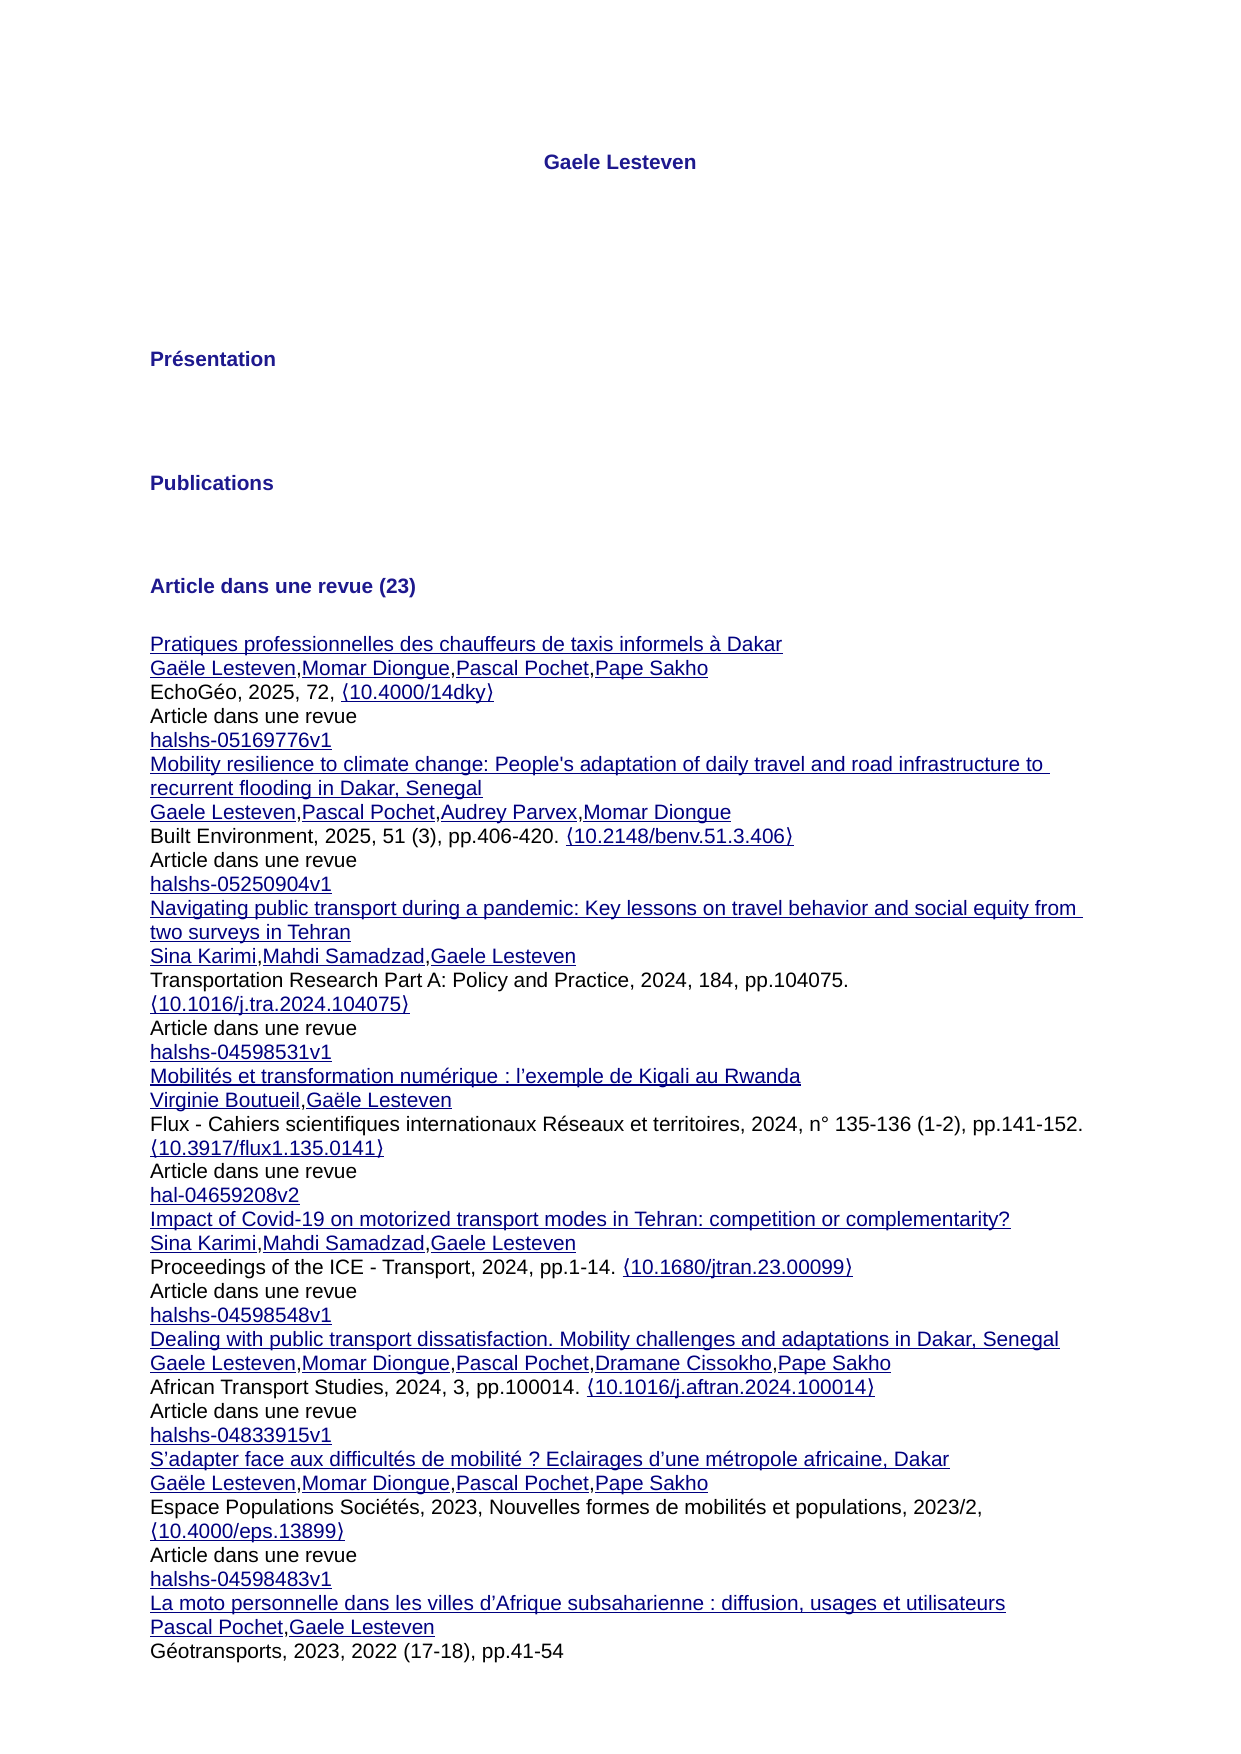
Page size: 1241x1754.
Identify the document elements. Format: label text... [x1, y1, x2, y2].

table_cell Mobility resilience to climate change: People's adaptation of daily travel and road infrastructure to recurrent flooding in Dakar, Senegal Gaele Lesteven,Pascal Pochet,Audrey Parvex,Momar Diongue Built Environment, 2025, 51 (3), pp.406-420. ⟨10.2148/benv.51.3.406⟩ Article dans une revue halshs-05250904v1 [150, 752, 1090, 896]
table_cell S’adapter face aux difficultés de mobilité ? Eclairages d’une métropole africaine, Dakar Gaële Lesteven,Momar Diongue,Pascal Pochet,Pape Sakho Espace Populations Sociétés, 2023, Nouvelles formes de mobilités et populations, 2023/2, ⟨10.4000/eps.13899⟩ Article dans une revue halshs-04598483v1 [150, 1447, 1090, 1591]
table_cell Dealing with public transport dissatisfaction. Mobility challenges and adaptations in Dakar, Senegal Gaele Lesteven,Momar Diongue,Pascal Pochet,Dramane Cissokho,Pape Sakho African Transport Studies, 2024, 3, pp.100014. ⟨10.1016/j.aftran.2024.100014⟩ Article dans une revue halshs-04833915v1 [150, 1327, 1090, 1447]
subtitle Article dans une revue (23) [150, 574, 1090, 598]
table_cell La moto personnelle dans les villes d’Afrique subsaharienne : diffusion, usages et utilisateurs Pascal Pochet,Gaele Lesteven Géotransports, 2023, 2022 (17-18), pp.41-54 [150, 1591, 1090, 1662]
table_cell Navigating public transport during a pandemic: Key lessons on travel behavior and social equity from two surveys in Tehran Sina Karimi,Mahdi Samadzad,Gaele Lesteven Transportation Research Part A: Policy and Practice, 2024, 184, pp.104075. ⟨10.1016/j.tra.2024.104075⟩ Article dans une revue halshs-04598531v1 [150, 896, 1090, 1063]
table_header Pratiques professionnelles des chauffeurs de taxis informels à Dakar Gaële Lesteven,Momar Diongue,Pascal Pochet,Pape Sakho EchoGéo, 2025, 72, ⟨10.4000/14dky⟩ Article dans une revue halshs-05169776v1 [150, 632, 1090, 752]
subtitle Présentation [150, 347, 1090, 371]
table_cell Mobilités et transformation numérique : l’exemple de Kigali au Rwanda Virginie Boutueil,Gaële Lesteven Flux - Cahiers scientifiques internationaux Réseaux et territoires, 2024, n° 135-136 (1-2), pp.141-152. ⟨10.3917/flux1.135.0141⟩ Article dans une revue hal-04659208v2 [150, 1064, 1090, 1207]
subtitle Gaele Lesteven [150, 150, 1090, 174]
subtitle Publications [150, 471, 1090, 495]
table_cell Impact of Covid-19 on motorized transport modes in Tehran: competition or complementarity? Sina Karimi,Mahdi Samadzad,Gaele Lesteven Proceedings of the ICE - Transport, 2024, pp.1-14. ⟨10.1680/jtran.23.00099⟩ Article dans une revue halshs-04598548v1 [150, 1207, 1090, 1327]
